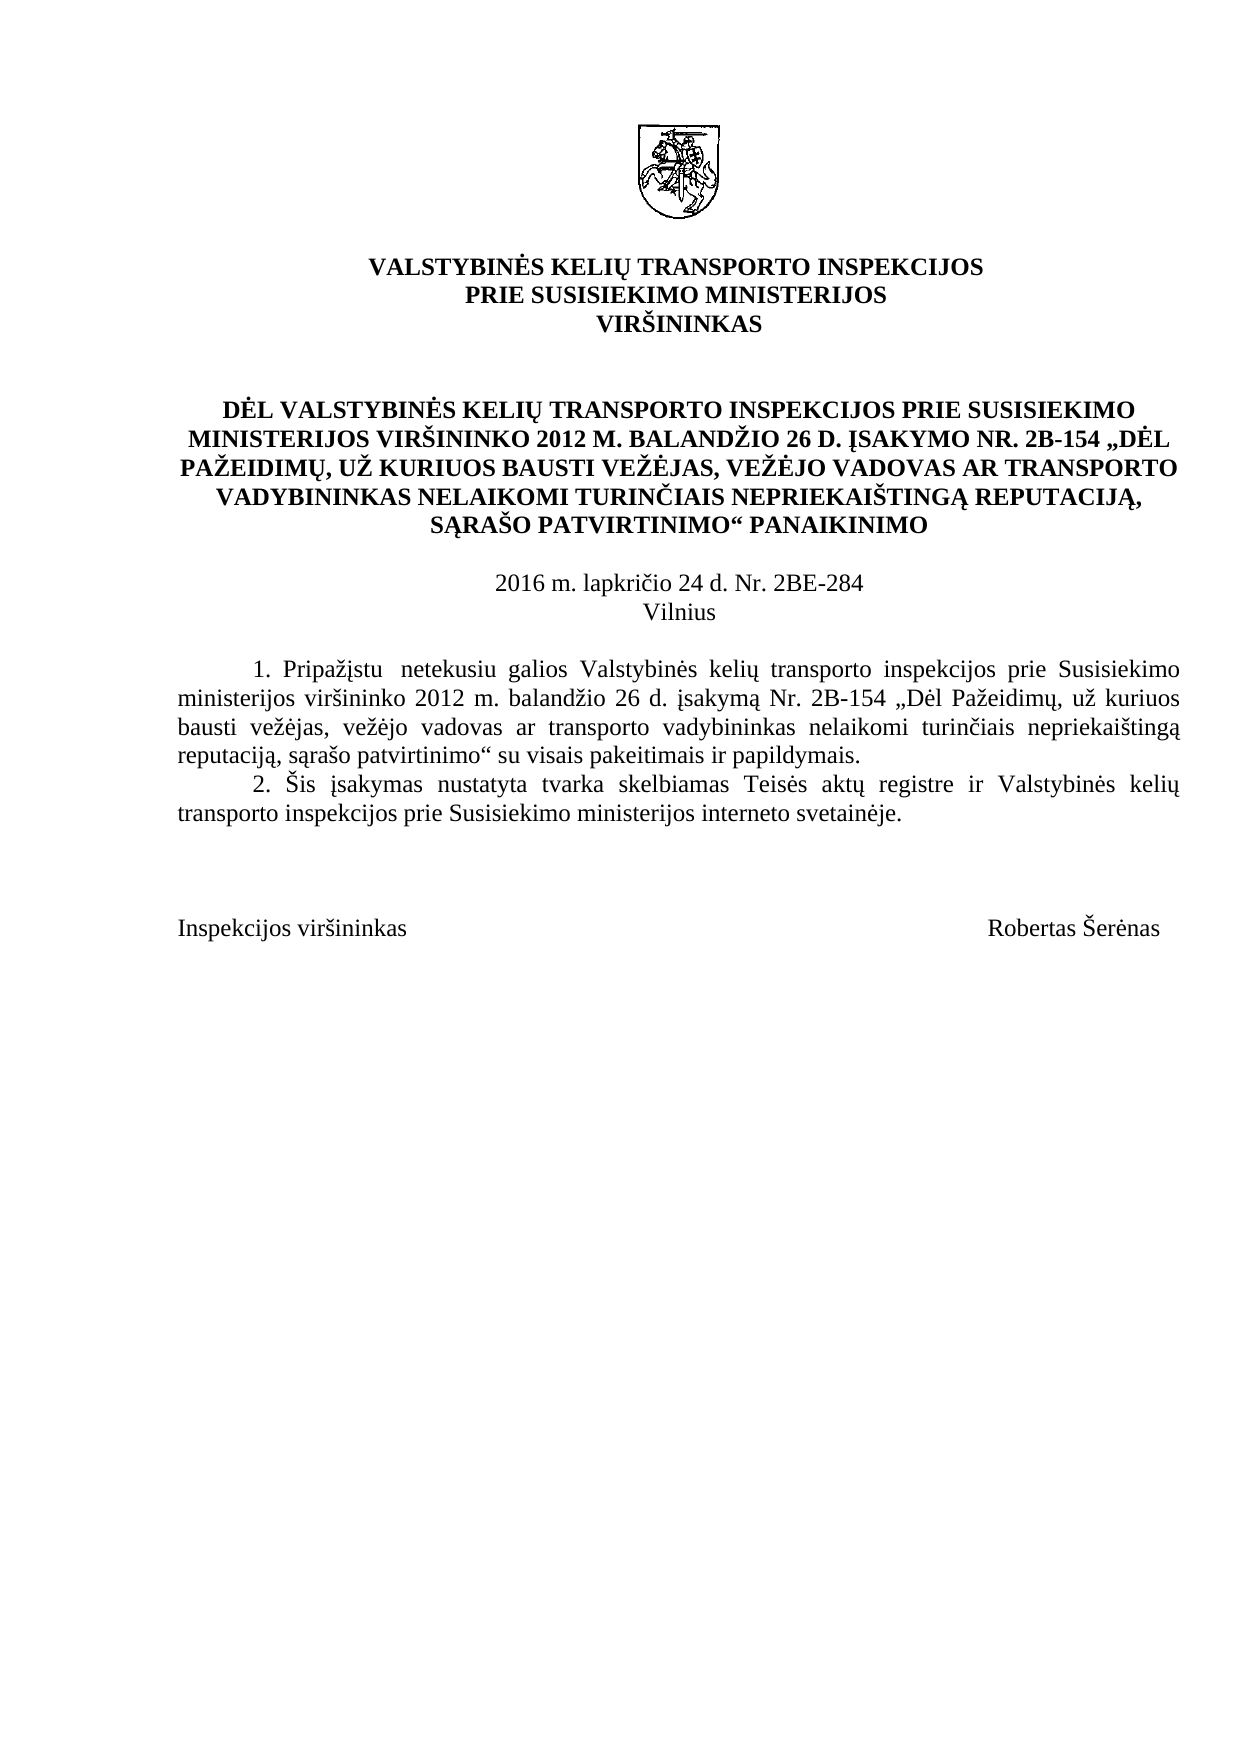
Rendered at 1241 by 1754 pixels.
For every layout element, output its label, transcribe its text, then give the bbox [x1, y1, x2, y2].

text DĖL VALSTYBINĖS KELIŲ TRANSPORTO INSPEKCIJOS PRIE SUSISIEKIMO MINISTERIJOS VIRŠININKO 2012 M. BALANDŽIO 26 D. ĮSAKYMO NR. 2B-154 „DĖL PAŽEIDIMŲ, UŽ KURIUOS BAUSTI VEŽĖJAS, VEŽĖJO VADOVAS AR TRANSPORTO VADYBININKAS NELAIKOMI TURINČIAIS NEPRIEKAIŠTINGĄ REPUTACIJĄ, SĄRAŠO PATVIRTINIMO“ PANAIKINIMO [177, 396, 1181, 539]
text VALSTYBINĖS KELIŲ TRANSPORTO INSPEKCIJOS [177, 252, 1181, 281]
text 1. Pripažįstu netekusiu galios Valstybinės kelių transporto inspekcijos prie Susisiekimo ministerijos viršininko 2012 m. balandžio 26 d. įsakymą Nr. 2B-154 „Dėl Pažeidimų, už kuriuos bausti vežėjas, vežėjo vadovas ar transporto vadybininkas nelaikomi turinčiais nepriekaištingą reputaciją, sąrašo patvirtinimo“ su visais pakeitimais ir papildymais. [177, 654, 1181, 769]
text 2. Šis įsakymas nustatyta tvarka skelbiamas Teisės aktų registre ir Valstybinės kelių transporto inspekcijos prie Susisiekimo ministerijos interneto svetainėje. [177, 769, 1181, 827]
text Inspekcijos viršininkas Robertas Šerėnas [177, 913, 1181, 942]
text PRIE SUSISIEKIMO MINISTERIJOS [177, 281, 1181, 309]
text VIRŠININKAS [177, 309, 1181, 338]
text 2016 m. lapkričio 24 d. Nr. 2BE-284 [177, 568, 1181, 597]
text Vilnius [177, 597, 1181, 626]
